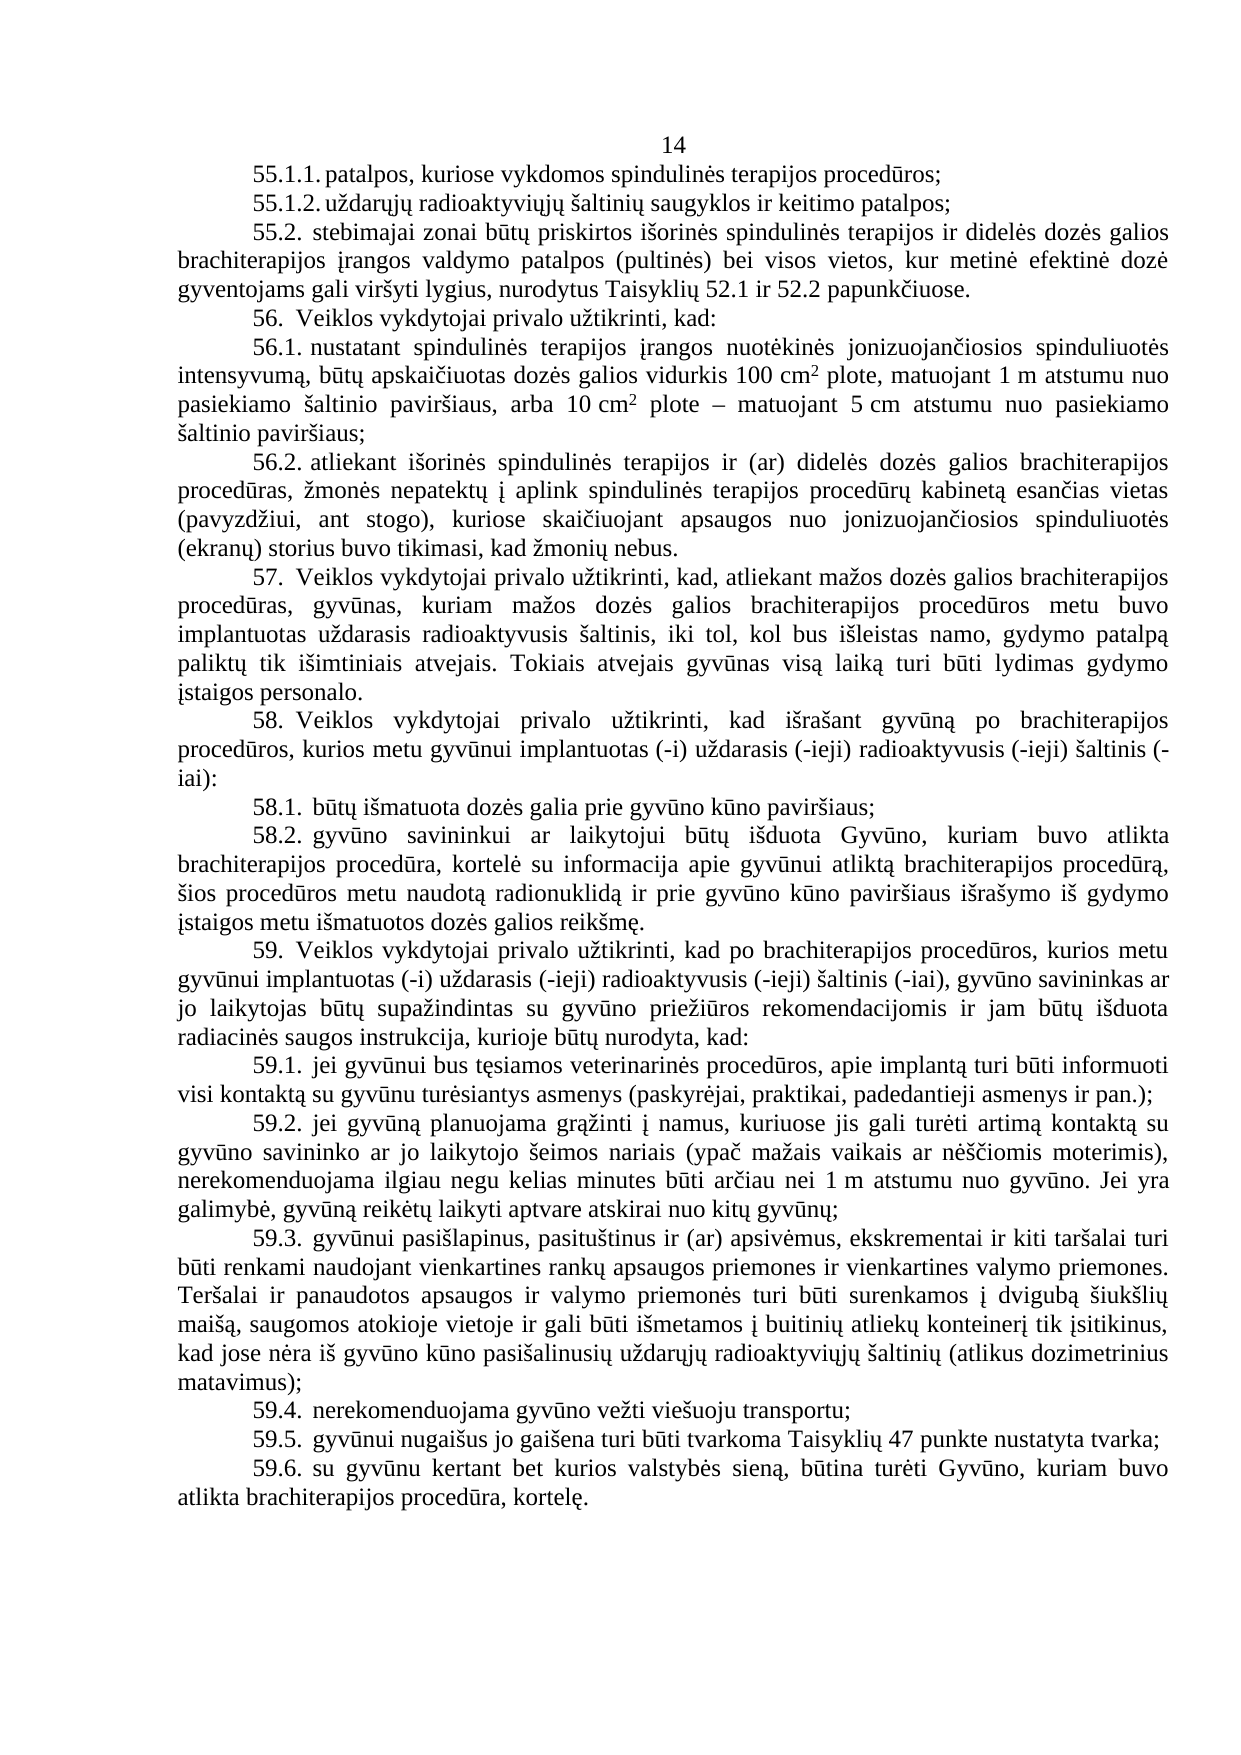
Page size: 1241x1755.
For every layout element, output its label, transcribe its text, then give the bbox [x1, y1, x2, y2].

text 59.5. gyvūnui nugaišus jo gaišena turi būti tvarkoma Taisyklių 47 punkte nustatyta tvarka; [177, 1424, 1169, 1453]
text 58.1. būtų išmatuota dozės galia prie gyvūno kūno paviršiaus; [177, 792, 1169, 821]
text 57. Veiklos vykdytojai privalo užtikrinti, kad, atliekant mažos dozės galios brachiterapijos procedūras, gyvūnas, kuriam mažos dozės galios brachiterapijos procedūros metu buvo implantuotas uždarasis radioaktyvusis šaltinis, iki tol, kol bus išleistas namo, gydymo patalpą paliktų tik išimtiniais atvejais. Tokiais atvejais gyvūnas visą laiką turi būti lydimas gydymo įstaigos personalo. [177, 562, 1169, 706]
text 56. Veiklos vykdytojai privalo užtikrinti, kad: [177, 303, 1169, 332]
text 59.6. su gyvūnu kertant bet kurios valstybės sieną, būtina turėti Gyvūno, kuriam buvo atlikta brachiterapijos procedūra, kortelę. [177, 1453, 1169, 1511]
text 59.4. nerekomenduojama gyvūno vežti viešuoju transportu; [177, 1396, 1169, 1424]
text 55.1.1. patalpos, kuriose vykdomos spindulinės terapijos procedūros; [177, 159, 1169, 188]
text 59. Veiklos vykdytojai privalo užtikrinti, kad po brachiterapijos procedūros, kurios metu gyvūnui implantuotas (-i) uždarasis (-ieji) radioaktyvusis (-ieji) šaltinis (-iai), gyvūno savininkas ar jo laikytojas būtų supažindintas su gyvūno priežiūros rekomendacijomis ir jam būtų išduota radiacinės saugos instrukcija, kurioje būtų nurodyta, kad: [177, 936, 1169, 1051]
text 55.2. stebimajai zonai būtų priskirtos išorinės spindulinės terapijos ir didelės dozės galios brachiterapijos įrangos valdymo patalpos (pultinės) bei visos vietos, kur metinė efektinė dozė gyventojams gali viršyti lygius, nurodytus Taisyklių 52.1 ir 52.2 papunkčiuose. [177, 217, 1169, 303]
text 59.1. jei gyvūnui bus tęsiamos veterinarinės procedūros, apie implantą turi būti informuoti visi kontaktą su gyvūnu turėsiantys asmenys (paskyrėjai, praktikai, padedantieji asmenys ir pan.); [177, 1051, 1169, 1108]
text 55.1.2. uždarųjų radioaktyviųjų šaltinių saugyklos ir keitimo patalpos; [177, 188, 1169, 217]
text 58.2. gyvūno savininkui ar laikytojui būtų išduota Gyvūno, kuriam buvo atlikta brachiterapijos procedūra, kortelė su informacija apie gyvūnui atliktą brachiterapijos procedūrą, šios procedūros metu naudotą radionuklidą ir prie gyvūno kūno paviršiaus išrašymo iš gydymo įstaigos metu išmatuotos dozės galios reikšmę. [177, 821, 1169, 936]
text 59.3. gyvūnui pasišlapinus, pasituštinus ir (ar) apsivėmus, ekskrementai ir kiti taršalai turi būti renkami naudojant vienkartines rankų apsaugos priemones ir vienkartines valymo priemones. Teršalai ir panaudotos apsaugos ir valymo priemonės turi būti surenkamos į dvigubą šiukšlių maišą, saugomos atokioje vietoje ir gali būti išmetamos į buitinių atliekų konteinerį tik įsitikinus, kad jose nėra iš gyvūno kūno pasišalinusių uždarųjų radioaktyviųjų šaltinių (atlikus dozimetrinius matavimus); [177, 1223, 1169, 1396]
text 59.2. jei gyvūną planuojama grąžinti į namus, kuriuose jis gali turėti artimą kontaktą su gyvūno savininko ar jo laikytojo šeimos nariais (ypač mažais vaikais ar nėščiomis moterimis), nerekomenduojama ilgiau negu kelias minutes būti arčiau nei 1 m atstumu nuo gyvūno. Jei yra galimybė, gyvūną reikėtų laikyti aptvare atskirai nuo kitų gyvūnų; [177, 1108, 1169, 1223]
text 56.1. nustatant spindulinės terapijos įrangos nuotėkinės jonizuojančiosios spinduliuotės intensyvumą, būtų apskaičiuotas dozės galios vidurkis 100 cm2 plote, matuojant 1 m atstumu nuo pasiekiamo šaltinio paviršiaus, arba 10 cm2 plote – matuojant 5 cm atstumu nuo pasiekiamo šaltinio paviršiaus; [177, 332, 1169, 447]
text 58. Veiklos vykdytojai privalo užtikrinti, kad išrašant gyvūną po brachiterapijos procedūros, kurios metu gyvūnui implantuotas (-i) uždarasis (-ieji) radioaktyvusis (-ieji) šaltinis (-iai): [177, 706, 1169, 792]
text 56.2. atliekant išorinės spindulinės terapijos ir (ar) didelės dozės galios brachiterapijos procedūras, žmonės nepatektų į aplink spindulinės terapijos procedūrų kabinetą esančias vietas (pavyzdžiui, ant stogo), kuriose skaičiuojant apsaugos nuo jonizuojančiosios spinduliuotės (ekranų) storius buvo tikimasi, kad žmonių nebus. [177, 447, 1169, 562]
